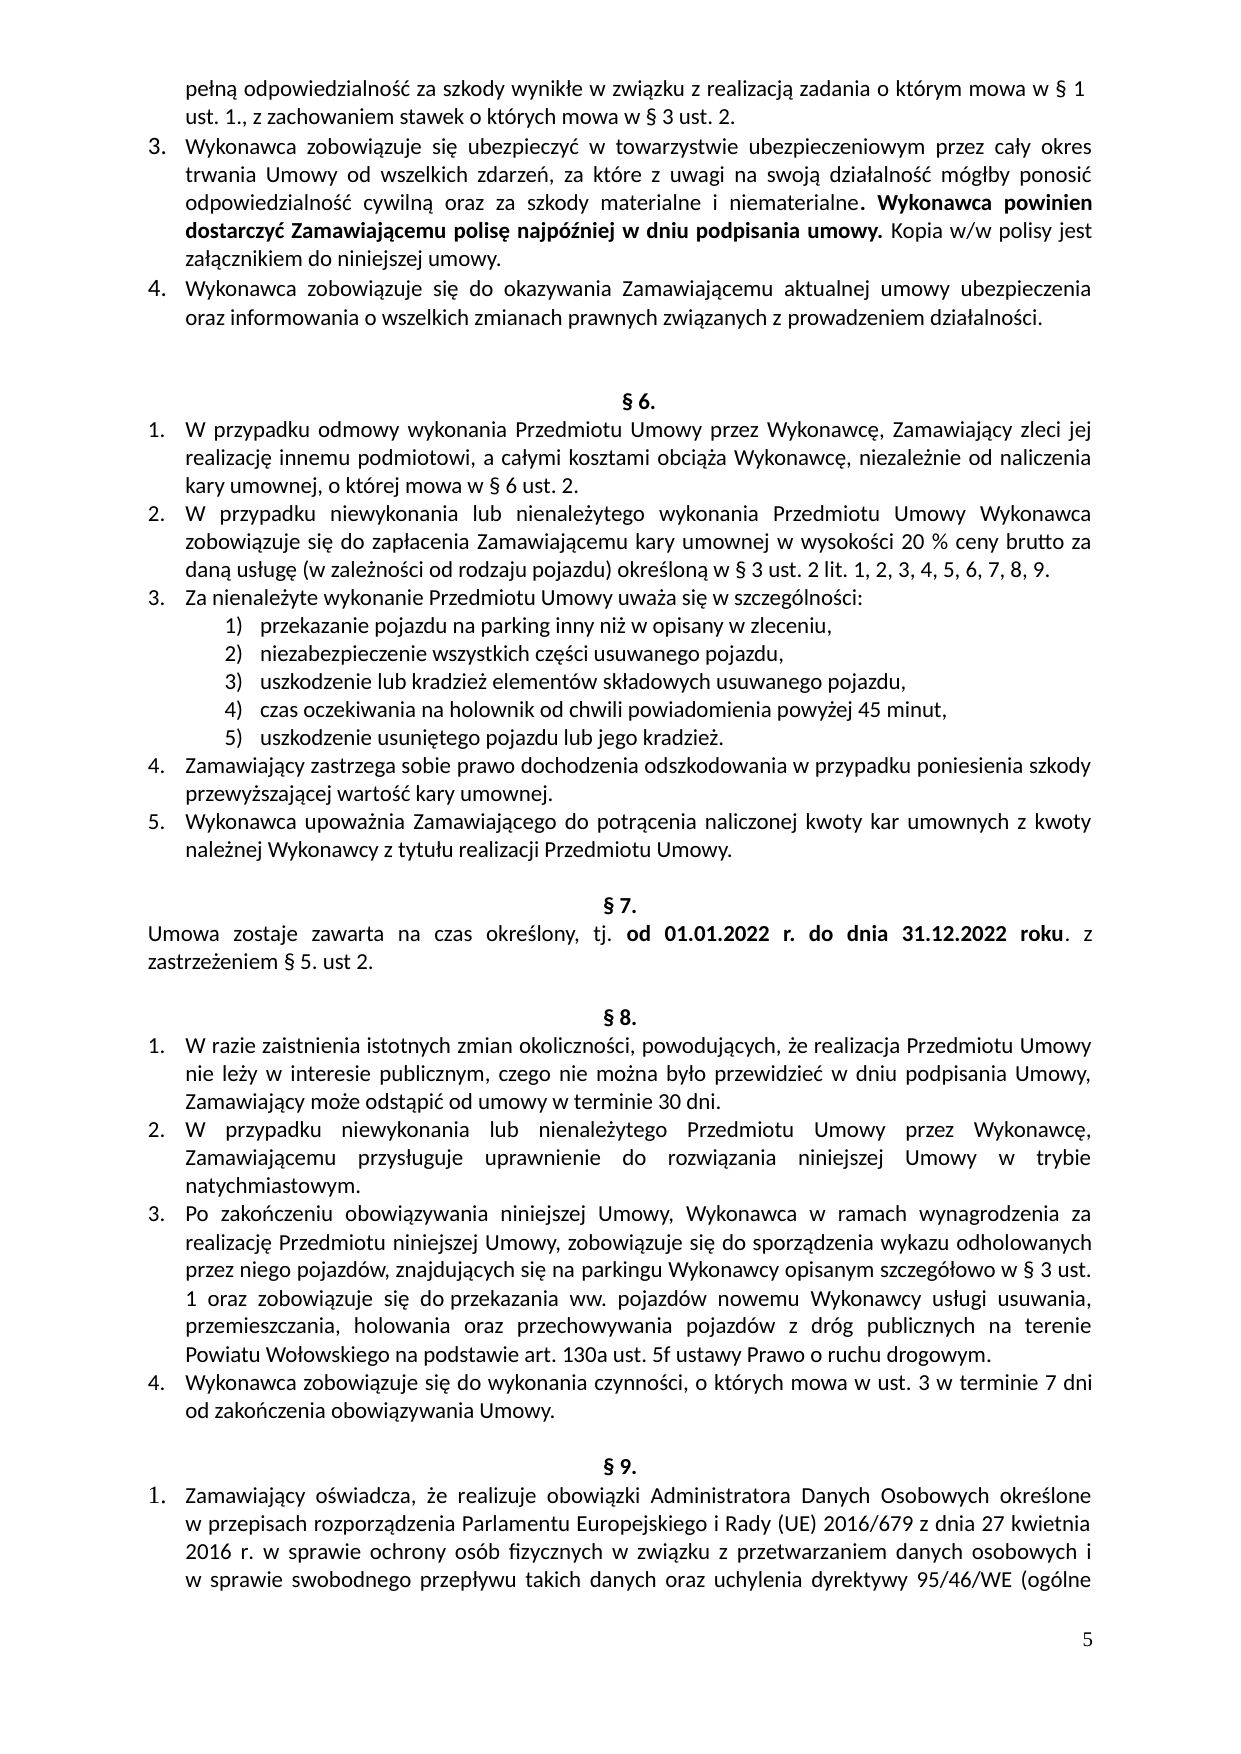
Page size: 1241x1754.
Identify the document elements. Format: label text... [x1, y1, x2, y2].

list W razie zaistnienia istotnych zmian okoliczności, powodujących, że realizacja Przedmiotu Umowy nie leży w interesie publicznym, czego nie można było przewidzieć w dniu podpisania Umowy, Zamawiający może odstąpić od umowy w terminie 30 dni. [148, 1031, 1093, 1116]
list czas oczekiwania na holownik od chwili powiadomienia powyżej 45 minut, [224, 695, 1093, 723]
list Po zakończeniu obowiązywania niniejszej Umowy, Wykonawca w ramach wynagrodzenia za realizację Przedmiotu niniejszej Umowy, zobowiązuje się do sporządzenia wykazu odholowanych przez niego pojazdów, znajdujących się na parkingu Wykonawcy opisanym szczegółowo w § 3 ust. 1 oraz zobowiązuje się do przekazania ww. pojazdów nowemu Wykonawcy usługi usuwania, przemieszczania, holowania oraz przechowywania pojazdów z dróg publicznych na terenie Powiatu Wołowskiego na podstawie art. 130a ust. 5f ustawy Prawo o ruchu drogowym. [148, 1199, 1093, 1368]
text § 8. [148, 1003, 1093, 1031]
list W przypadku odmowy wykonania Przedmiotu Umowy przez Wykonawcę, Zamawiający zleci jej realizację innemu podmiotowi, a całymi kosztami obciąża Wykonawcę, niezależnie od naliczenia kary umownej, o której mowa w § 6 ust. 2. [148, 415, 1093, 499]
list uszkodzenie lub kradzież elementów składowych usuwanego pojazdu, [224, 667, 1093, 695]
list W przypadku niewykonania lub nienależytego wykonania Przedmiotu Umowy Wykonawca zobowiązuje się do zapłacenia Zamawiającemu kary umownej w wysokości 20 % ceny brutto za daną usługę (w zależności od rodzaju pojazdu) określoną w § 3 ust. 2 lit. 1, 2, 3, 4, 5, 6, 7, 8, 9. [148, 499, 1093, 583]
list Za nienależyte wykonanie Przedmiotu Umowy uważa się w szczególności: [148, 583, 1093, 611]
text Umowa zostaje zawarta na czas określony, tj. od 01.01.2022 r. do dnia 31.12.2022 roku. z zastrzeżeniem § 5. ust 2. [148, 919, 1093, 975]
list Wykonawca zobowiązuje się do okazywania Zamawiającemu aktualnej umowy ubezpieczenia oraz informowania o wszelkich zmianach prawnych związanych z prowadzeniem działalności. [148, 272, 1093, 331]
list Zamawiający zastrzega sobie prawo dochodzenia odszkodowania w przypadku poniesienia szkody przewyższającej wartość kary umownej. [148, 751, 1093, 807]
list Wykonawca upoważnia Zamawiającego do potrącenia naliczonej kwoty kar umownych z kwoty należnej Wykonawcy z tytułu realizacji Przedmiotu Umowy. [148, 807, 1093, 863]
list Zamawiający oświadcza, że realizuje obowiązki Administratora Danych Osobowych określone w przepisach rozporządzenia Parlamentu Europejskiego i Rady (UE) 2016/679 z dnia 27 kwietnia 2016 r. w sprawie ochrony osób fizycznych w związku z przetwarzaniem danych osobowych i w sprawie swobodnego przepływu takich danych oraz uchylenia dyrektywy 95/46/WE (ogólne [148, 1480, 1093, 1593]
list W przypadku niewykonania lub nienależytego Przedmiotu Umowy przez Wykonawcę, Zamawiającemu przysługuje uprawnienie do rozwiązania niniejszej Umowy w trybie natychmiastowym. [148, 1116, 1093, 1199]
text § 6. [185, 387, 1093, 415]
text § 7. [148, 891, 1093, 919]
text § 9. [148, 1452, 1093, 1480]
list Wykonawca zobowiązuje się do wykonania czynności, o których mowa w ust. 3 w terminie 7 dni od zakończenia obowiązywania Umowy. [148, 1368, 1093, 1424]
list przekazanie pojazdu na parking inny niż w opisany w zleceniu, [224, 611, 1093, 639]
list pełną odpowiedzialność za szkody wynikłe w związku z realizacją zadania o którym mowa w § 1 ust. 1., z zachowaniem stawek o których mowa w § 3 ust. 2. [148, 74, 1093, 130]
list niezabezpieczenie wszystkich części usuwanego pojazdu, [224, 639, 1093, 667]
list Wykonawca zobowiązuje się ubezpieczyć w towarzystwie ubezpieczeniowym przez cały okres trwania Umowy od wszelkich zdarzeń, za które z uwagi na swoją działalność mógłby ponosić odpowiedzialność cywilną oraz za szkody materialne i niematerialne. Wykonawca powinien dostarczyć Zamawiającemu polisę najpóźniej w dniu podpisania umowy. Kopia w/w polisy jest załącznikiem do niniejszej umowy. [148, 130, 1093, 272]
list uszkodzenie usuniętego pojazdu lub jego kradzież. [224, 723, 1093, 751]
